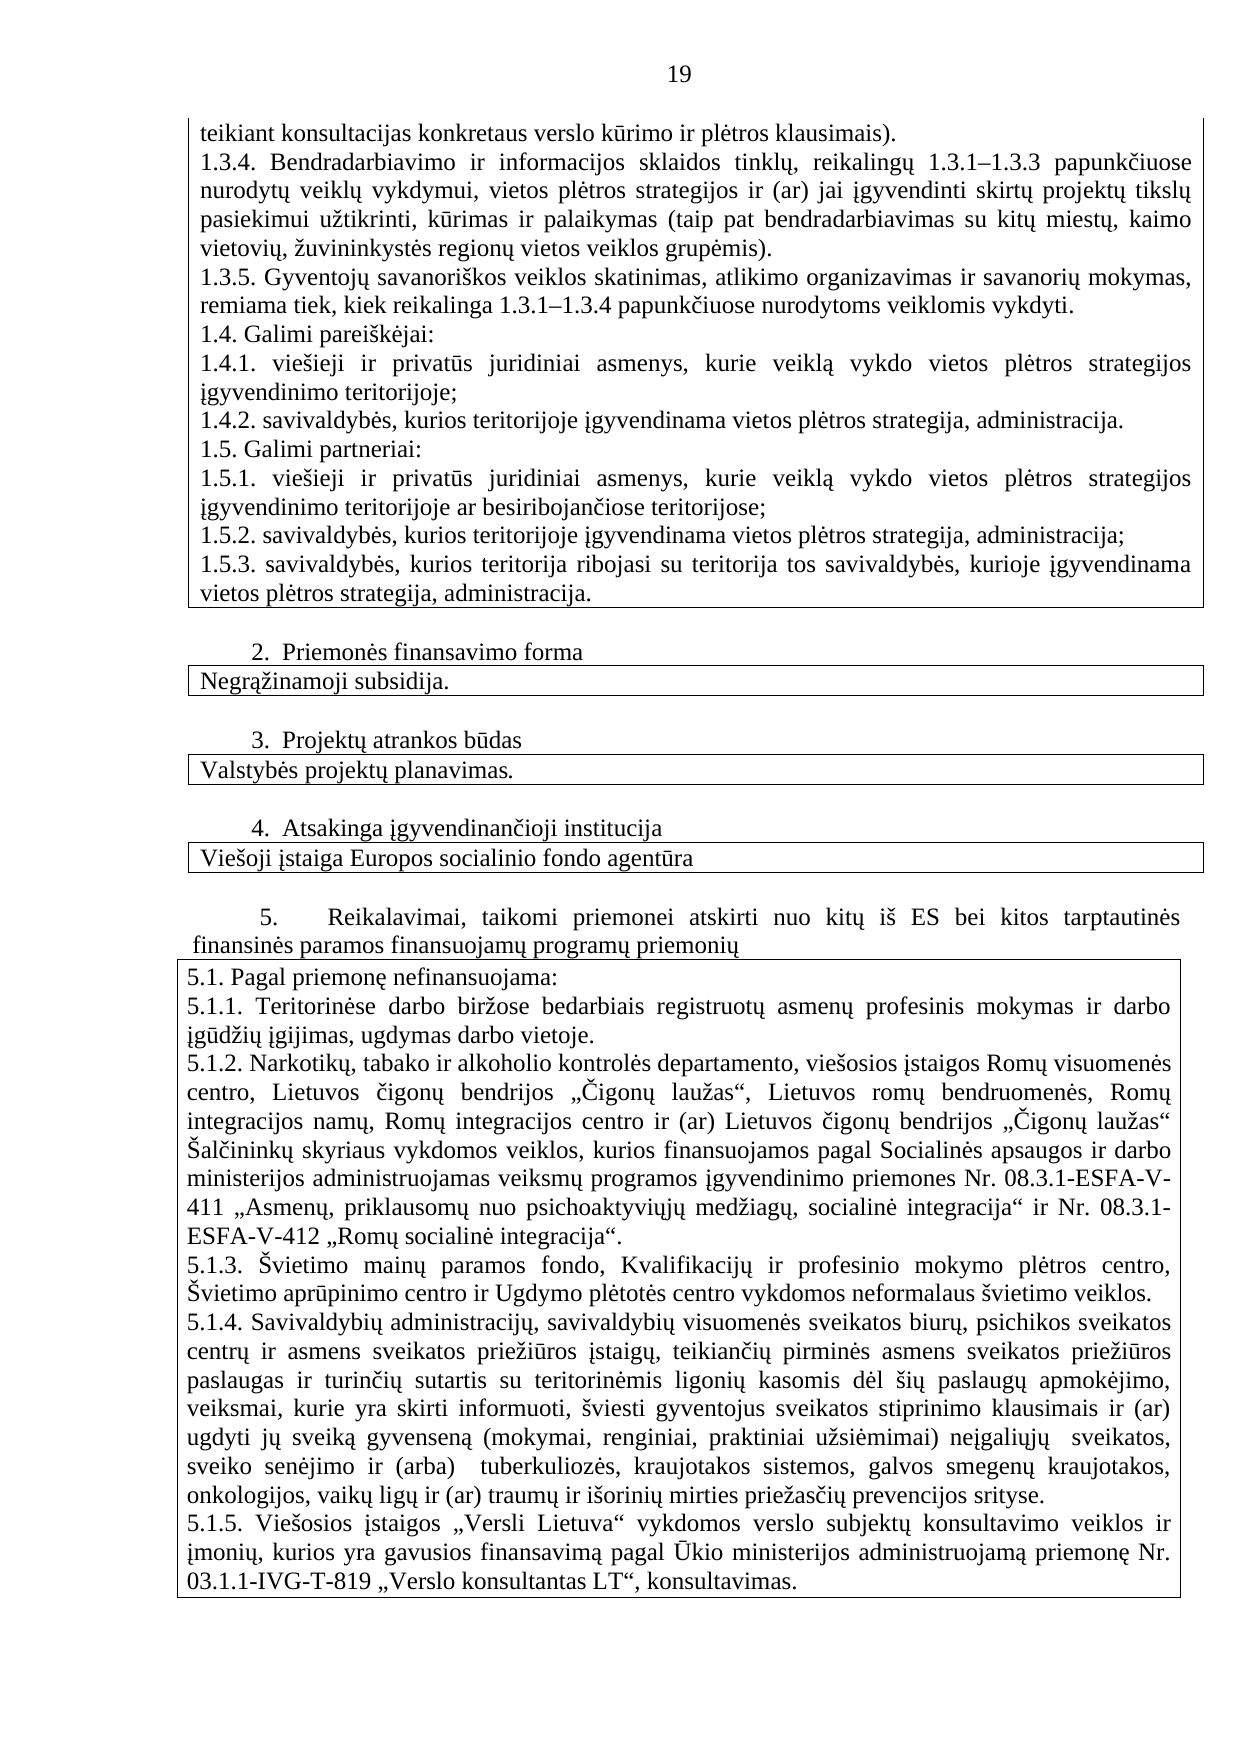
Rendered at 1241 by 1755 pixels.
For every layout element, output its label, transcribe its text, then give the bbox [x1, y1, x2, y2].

table_header Negrąžinamoji subsidija. [189, 666, 1203, 695]
text 5.1. Pagal priemonę nefinansuojama: [178, 960, 1180, 988]
text 5.1.2. Narkotikų, tabako ir alkoholio kontrolės departamento, viešosios įstaigos Romų visuomenės centro, Lietuvos čigonų bendrijos „Čigonų laužas“, Lietuvos romų bendruomenės, Romų integracijos namų, Romų integracijos centro ir (ar) Lietuvos čigonų bendrijos „Čigonų laužas“ Šalčininkų skyriaus vykdomos veiklos, kurios finansuojamos pagal Socialinės apsaugos ir darbo ministerijos administruojamas veiksmų programos įgyvendinimo priemones Nr. 08.3.1-ESFA-V-411 „Asmenų, priklausomų nuo psichoaktyviųjų medžiagų, socialinė integracija“ ir Nr. 08.3.1-ESFA-V-412 „Romų socialinė integracija“. [178, 1045, 1180, 1247]
text 5.1.5. Viešosios įstaigos „Versli Lietuva“ vykdomos verslo subjektų konsultavimo veiklos ir įmonių, kurios yra gavusios finansavimą pagal Ūkio ministerijos administruojamą priemonę Nr. 03.1.1-IVG-T-819 „Verslo konsultantas LT“, konsultavimas. [178, 1505, 1180, 1597]
text 5.1.4. Savivaldybių administracijų, savivaldybių visuomenės sveikatos biurų, psichikos sveikatos centrų ir asmens sveikatos priežiūros įstaigų, teikiančių pirminės asmens sveikatos priežiūros paslaugas ir turinčių sutartis su teritorinėmis ligonių kasomis dėl šių paslaugų apmokėjimo, veiksmai, kurie yra skirti informuoti, šviesti gyventojus sveikatos stiprinimo klausimais ir (ar) ugdyti jų sveiką gyvenseną (mokymai, renginiai, praktiniai užsiėmimai) neįgaliųjų sveikatos, sveiko senėjimo ir (arba) tuberkuliozės, kraujotakos sistemos, galvos smegenų kraujotakos, onkologijos, vaikų ligų ir (ar) traumų ir išorinių mirties priežasčių prevencijos srityse. [178, 1304, 1180, 1505]
text 3. Projektų atrankos būdas [251, 725, 1181, 754]
table_header Viešoji įstaiga Europos socialinio fondo agentūra [189, 843, 1203, 872]
table_cell 1.4. Galimi pareiškėjai: 1.4.1. viešieji ir privatūs juridiniai asmenys, kurie veiklą vykdo vietos plėtros strategijos įgyvendinimo teritorijoje; 1.4.2. savivaldybės, kurios teritorijoje įgyvendinama vietos plėtros strategija, administracija. 1.5. Galimi partneriai: 1.5.1. viešieji ir privatūs juridiniai asmenys, kurie veiklą vykdo vietos plėtros strategijos įgyvendinimo teritorijoje ar besiribojančiose teritorijose; 1.5.2. savivaldybės, kurios teritorijoje įgyvendinama vietos plėtros strategija, administracija; 1.5.3. savivaldybės, kurios teritorija ribojasi su teritorija tos savivaldybės, kurioje įgyvendinama vietos plėtros strategija, administracija. [189, 319, 1203, 607]
text 5.1.1. Teritorinėse darbo biržose bedarbiais registruotų asmenų profesinis mokymas ir darbo įgūdžių įgijimas, ugdymas darbo vietoje. [178, 988, 1180, 1045]
table_header Valstybės projektų planavimas. [189, 755, 1203, 783]
text 4. Atsakinga įgyvendinančioji institucija [251, 813, 1181, 842]
text 5.1.3. Švietimo mainų paramos fondo, Kvalifikacijų ir profesinio mokymo plėtros centro, Švietimo aprūpinimo centro ir Ugdymo plėtotės centro vykdomos neformalaus švietimo veiklos. [178, 1247, 1180, 1304]
table_cell teikiant konsultacijas konkretaus verslo kūrimo ir plėtros klausimais). 1.3.4. Bendradarbiavimo ir informacijos sklaidos tinklų, reikalingų 1.3.1–1.3.3 papunkčiuose nurodytų veiklų vykdymui, vietos plėtros strategijos ir (ar) jai įgyvendinti skirtų projektų tikslų pasiekimui užtikrinti, kūrimas ir palaikymas (taip pat bendradarbiavimas su kitų miestų, kaimo vietovių, žuvininkystės regionų vietos veiklos grupėmis). 1.3.5. Gyventojų savanoriškos veiklos skatinimas, atlikimo organizavimas ir savanorių mokymas, remiama tiek, kiek reikalinga 1.3.1–1.3.4 papunkčiuose nurodytoms veiklomis vykdyti. [189, 118, 1203, 319]
text 2. Priemonės finansavimo forma [251, 637, 1181, 665]
text 5. Reikalavimai, taikomi priemonei atskirti nuo kitų iš ES bei kitos tarptautinės finansinės paramos finansuojamų programų priemonių [192, 902, 1181, 959]
